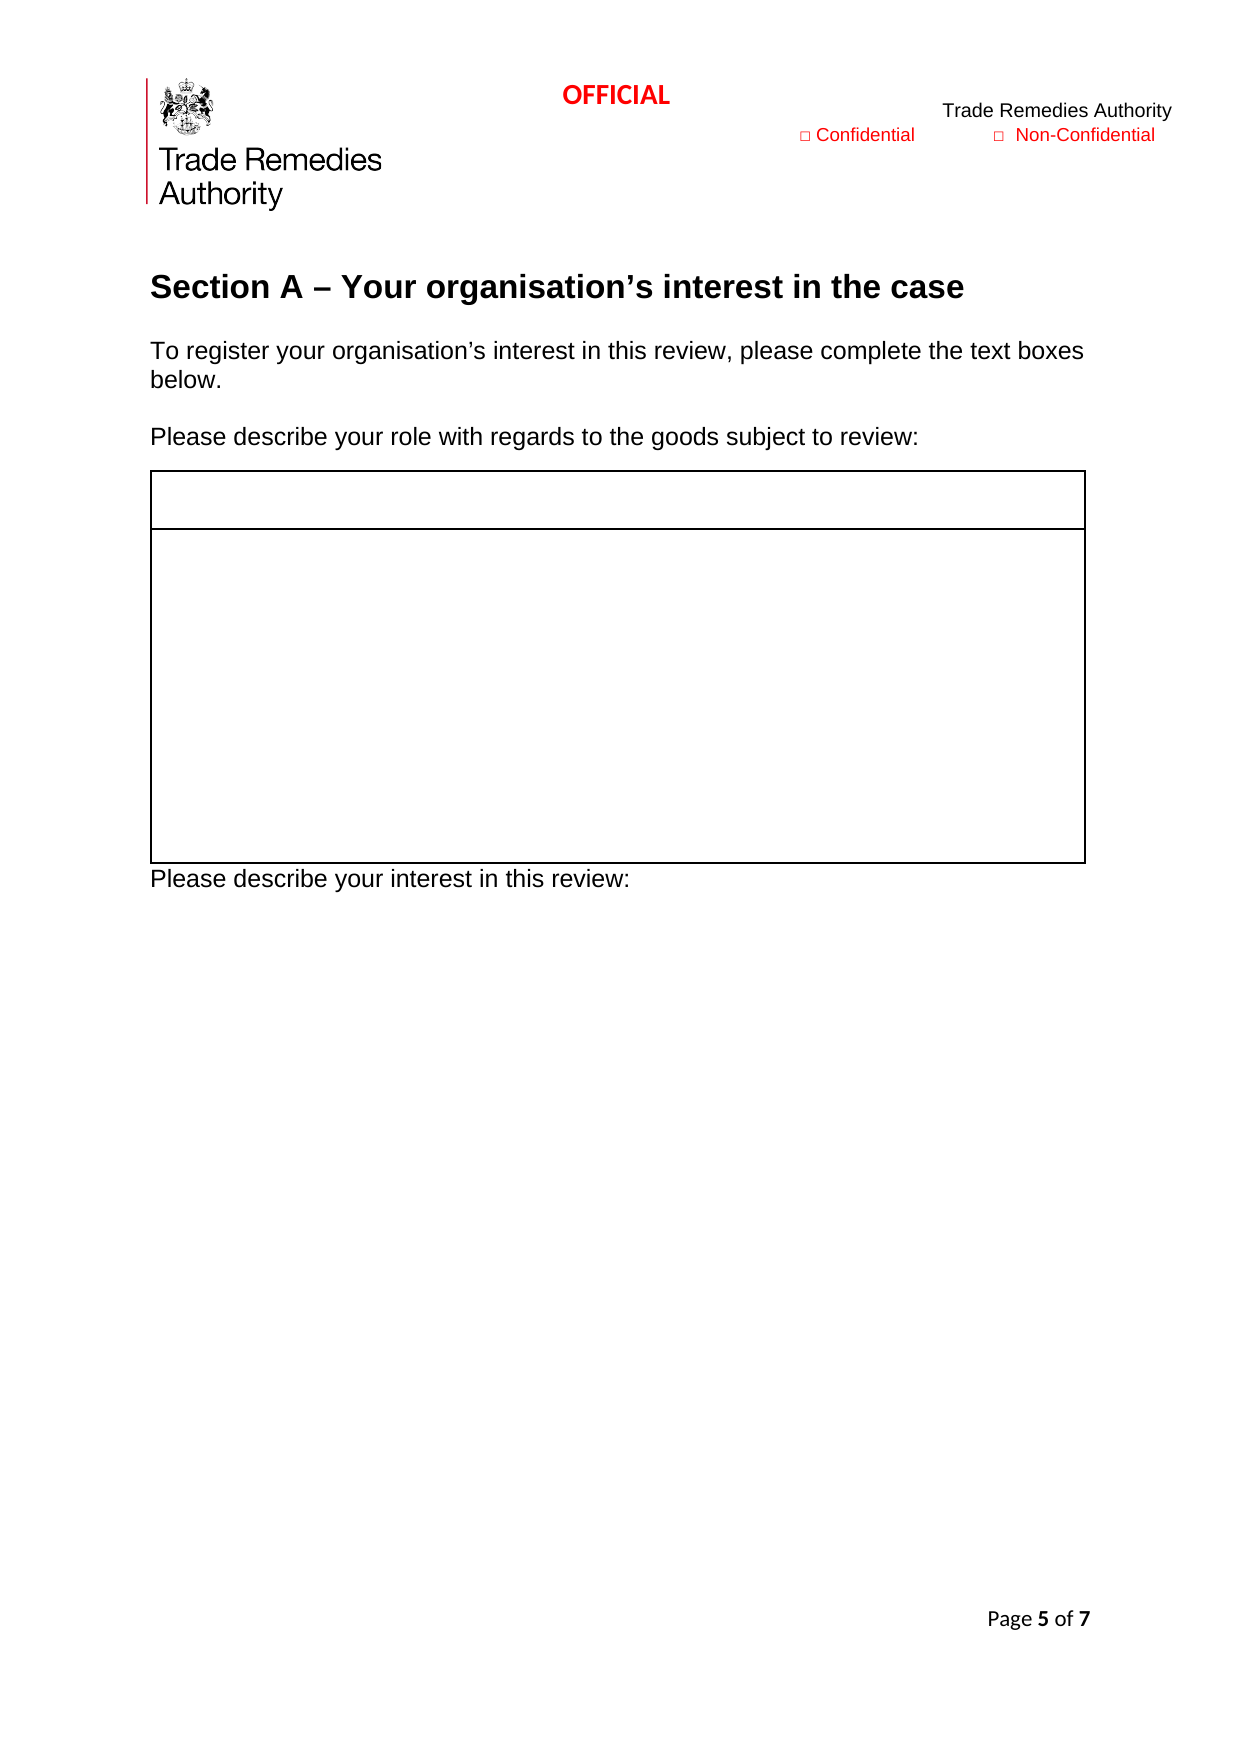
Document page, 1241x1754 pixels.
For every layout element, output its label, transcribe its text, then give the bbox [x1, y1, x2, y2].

text [152, 472, 1084, 528]
subtitle Section A – Your organisation’s interest in the case [150, 267, 1090, 306]
text Please describe your interest in this review: [150, 496, 1090, 893]
text To register your organisation’s interest in this review, please complete the text boxes below. [150, 336, 1090, 394]
text Please describe your role with regards to the goods subject to review: [150, 422, 1090, 450]
